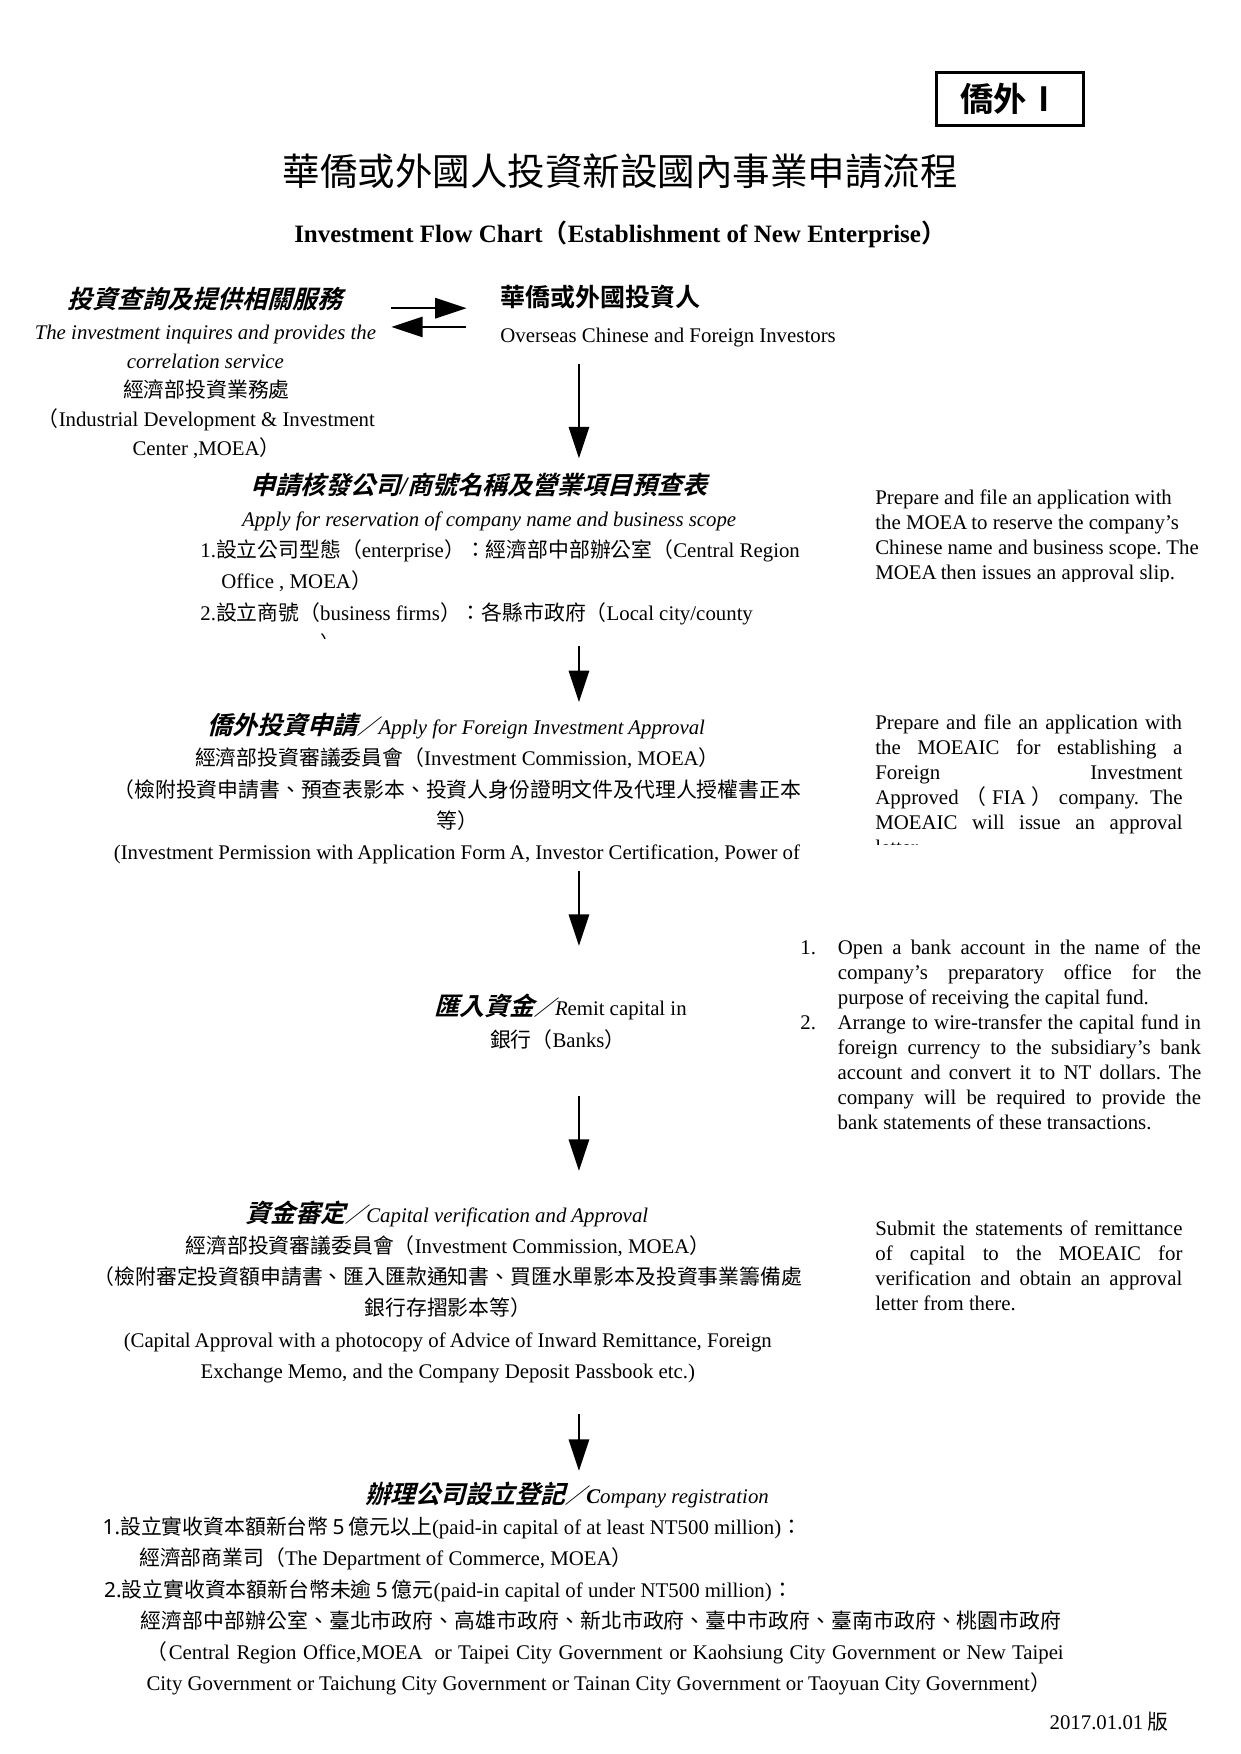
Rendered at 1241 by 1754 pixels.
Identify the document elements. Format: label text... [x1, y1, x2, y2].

text The investment inquires and provides the correlation service [15, 316, 397, 374]
text （檢附審定投資額申請書、匯入匯款通知書、買匯水單影本及投資事業籌備處銀行存摺影本等） [88, 1259, 808, 1322]
text (Capital Approval with a photocopy of Advice of Inward Remittance, Foreign Exchange Memo, and the Company Deposit Passbook etc.) [88, 1322, 808, 1384]
text 華僑或外國人投資新設國內事業申請流程 [148, 127, 1092, 189]
text 1.設立公司型態（enterprise）：經濟部中部辦公室（Central Region Office , MOEA） [200, 532, 845, 595]
text Prepare and file an application with the MOEA to reserve the company’s Chinese name and business scope. The MOEA then issues an approval slip. [875, 484, 1201, 582]
text 銀行（Banks） [388, 1022, 733, 1051]
text (Investment Permission with Application Form A, Investor Certification, Power of Attorney etc.) [106, 834, 808, 863]
text （檢附投資申請書、預查表影本、投資人身份證明文件及代理人授權書正本等） [106, 772, 808, 834]
list Open a bank account in the name of the company’s preparatory office for the purpose of receiving the capital fund. [800, 934, 1201, 1009]
text 1.設立實收資本額新台幣5億元以上(paid-in capital of at least NT500 million)： [71, 1509, 1065, 1541]
text 投資查詢及提供相關服務 [15, 278, 397, 316]
text 資金審定／Capital verification and Approval [88, 1197, 808, 1228]
text 經濟部中部辦公室、臺北市政府、高雄市政府、新北市政府、臺中市政府、臺南市政府、桃園市政府（Central Region Office,MOEA or Taipei City Government or Kaohsiung City Government or New Taipei City Government or Taichung City Government or Tainan City Government or Taoyuan City Government） [141, 1603, 1065, 1697]
text 僑外投資申請／Apply for Foreign Investment Approval [106, 709, 808, 741]
text Investment Flow Chart（Establishment of New Enterprise） [148, 189, 1092, 252]
text 2.設立商號（business firms）：各縣市政府（Local city/county government） [200, 595, 845, 638]
text 匯入資金／Remit capital in [388, 991, 733, 1022]
text 經濟部投資審議委員會（Investment Commission, MOEA） [88, 1228, 808, 1259]
text 經濟部商業司（The Department of Commerce, MOEA） [71, 1541, 1065, 1572]
text Submit the statements of remittance of capital to the MOEAIC for verification and obtain an approval letter from there. [875, 1216, 1183, 1313]
text Overseas Chinese and Foreign Investors [500, 314, 901, 349]
list Arrange to wire-transfer the capital fund in foreign currency to the subsidiary’s bank account and convert it to NT dollars. The company will be required to provide the bank statements of these transactions. [800, 1009, 1201, 1134]
text Apply for reservation of company name and business scope [200, 501, 845, 532]
text 經濟部投資業務處 [15, 374, 397, 403]
text （Industrial Development & Investment Center ,MOEA） [15, 403, 397, 462]
text Prepare and file an application with the MOEAIC for establishing a Foreign Investment Approved（FIA）company. The MOEAIC will issue an approval letter. [875, 709, 1183, 844]
text 申請核發公司/商號名稱及營業項目預查表 [200, 466, 845, 501]
text 經濟部投資審議委員會（Investment Commission, MOEA） [106, 741, 808, 772]
text 華僑或外國投資人 [500, 278, 901, 314]
text 2.設立實收資本額新台幣未逾5億元(paid-in capital of under NT500 million)： [15, 1572, 1065, 1603]
text 僑外Ⅰ分 [953, 81, 1067, 116]
text 辦理公司設立登記／Company registration [15, 1478, 1065, 1509]
text 2017.01.01版 [1049, 1705, 1169, 1735]
text [938, 74, 1082, 124]
